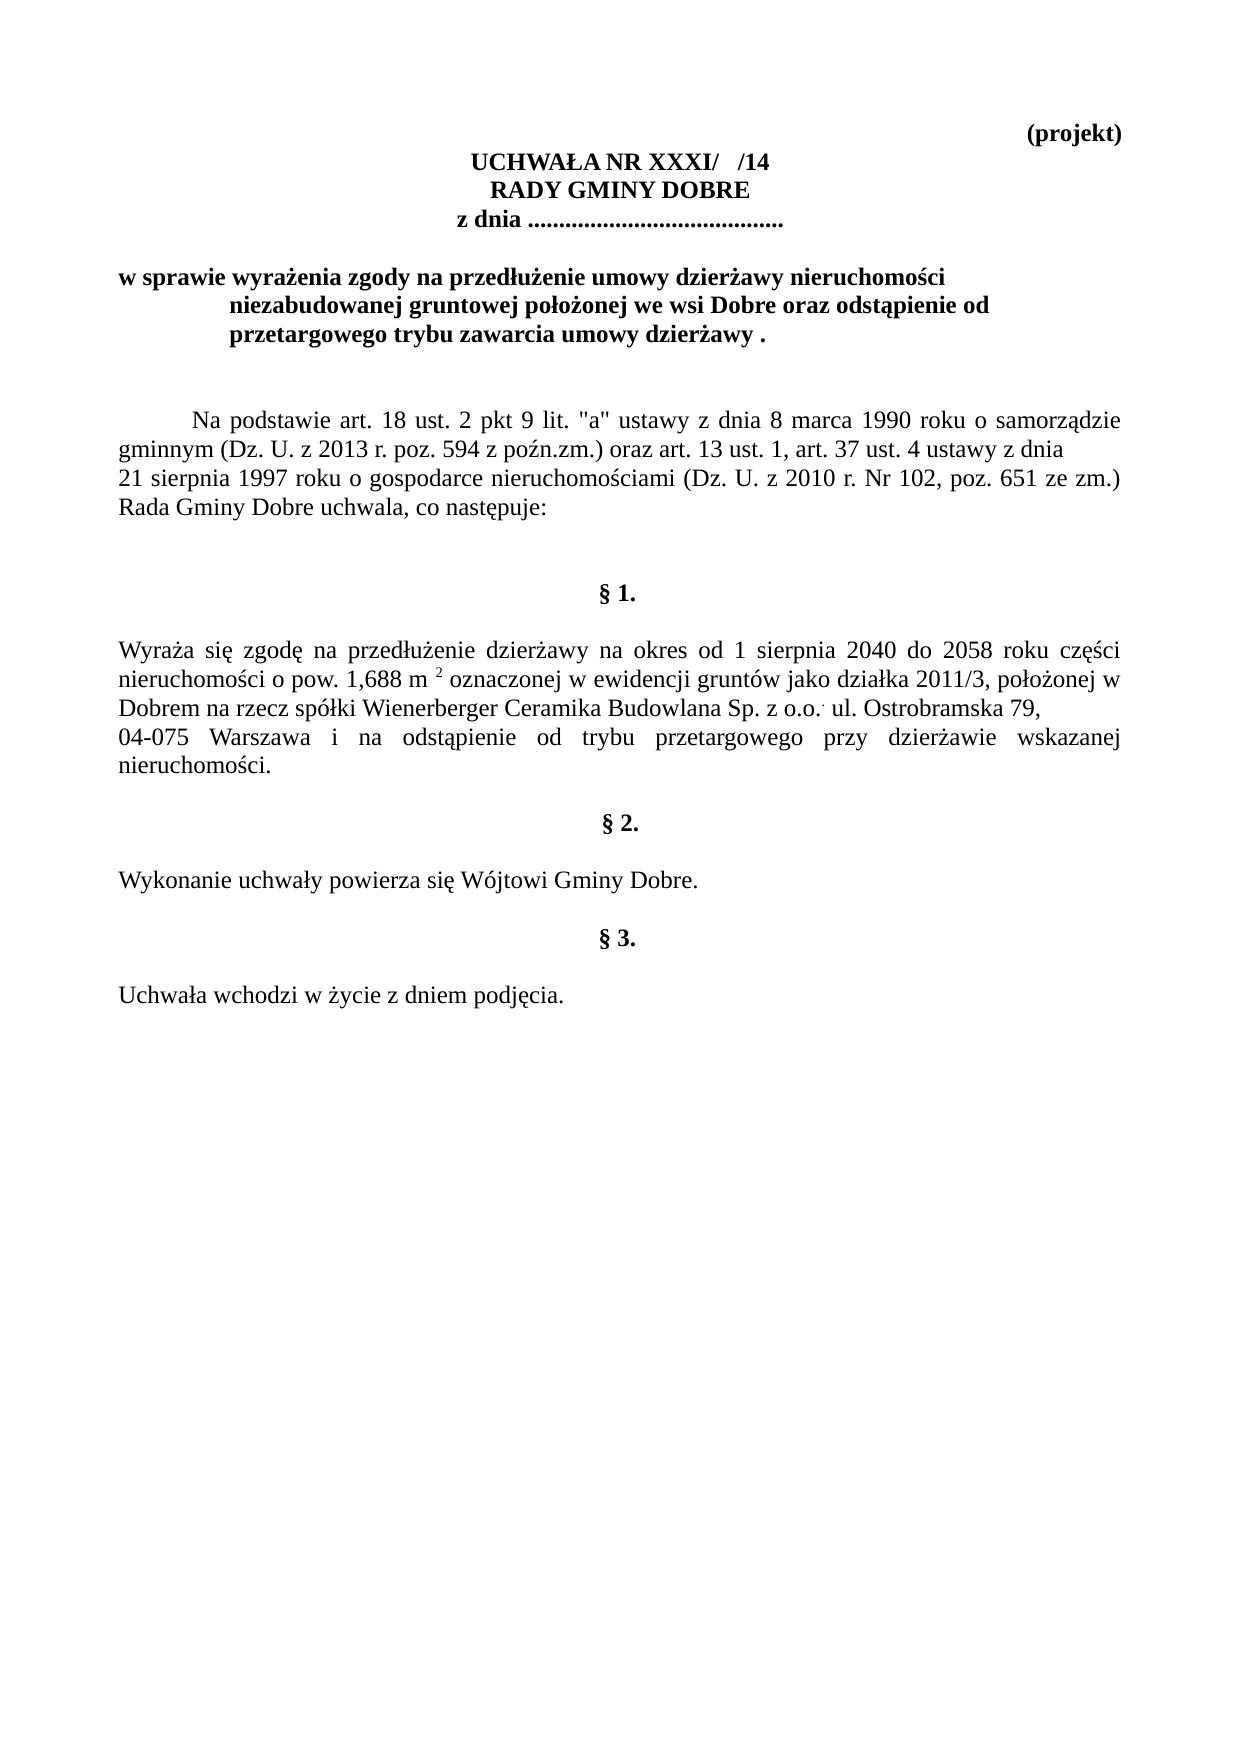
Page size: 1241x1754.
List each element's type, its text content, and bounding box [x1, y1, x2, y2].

text z dnia ......................................... [118, 204, 1122, 233]
text RADY GMINY DOBRE [118, 176, 1122, 204]
text Uchwała wchodzi w życie z dniem podjęcia. [118, 981, 1122, 1009]
text (projekt) [118, 118, 1122, 147]
text 21 sierpnia 1997 roku o gospodarce nieruchomościami (Dz. U. z 2010 r. Nr 102, poz. 651 ze zm.) Rada Gminy Dobre uchwala, co następuje: [118, 463, 1122, 521]
text Wyraża się zgodę na przedłużenie dzierżawy na okres od 1 sierpnia 2040 do 2058 roku części nieruchomości o pow. 1,688 m 2 oznaczonej w ewidencji gruntów jako działka 2011/3, położonej w Dobrem na rzecz spółki Wienerberger Ceramika Budowlana Sp. z o.o.. ul. Ostrobramska 79, [118, 636, 1122, 722]
text Wykonanie uchwały powierza się Wójtowi Gminy Dobre. [118, 866, 1122, 894]
text § 2. [118, 808, 1122, 837]
text 04-075 Warszawa i na odstąpienie od trybu przetargowego przy dzierżawie wskazanej nieruchomości. [118, 722, 1122, 779]
text UCHWAŁA NR XXXI/ /14 [118, 147, 1122, 176]
text w sprawie wyrażenia zgody na przedłużenie umowy dzierżawy nieruchomości niezabudowanej gruntowej położonej we wsi Dobre oraz odstąpienie od przetargowego trybu zawarcia umowy dzierżawy . [118, 262, 1122, 348]
text § 3. [118, 923, 1122, 952]
text Na podstawie art. 18 ust. 2 pkt 9 lit. "a" ustawy z dnia 8 marca 1990 roku o samorządzie gminnym (Dz. U. z 2013 r. poz. 594 z poźn.zm.) oraz art. 13 ust. 1, art. 37 ust. 4 ustawy z dnia [118, 406, 1122, 463]
text § 1. [118, 578, 1122, 607]
